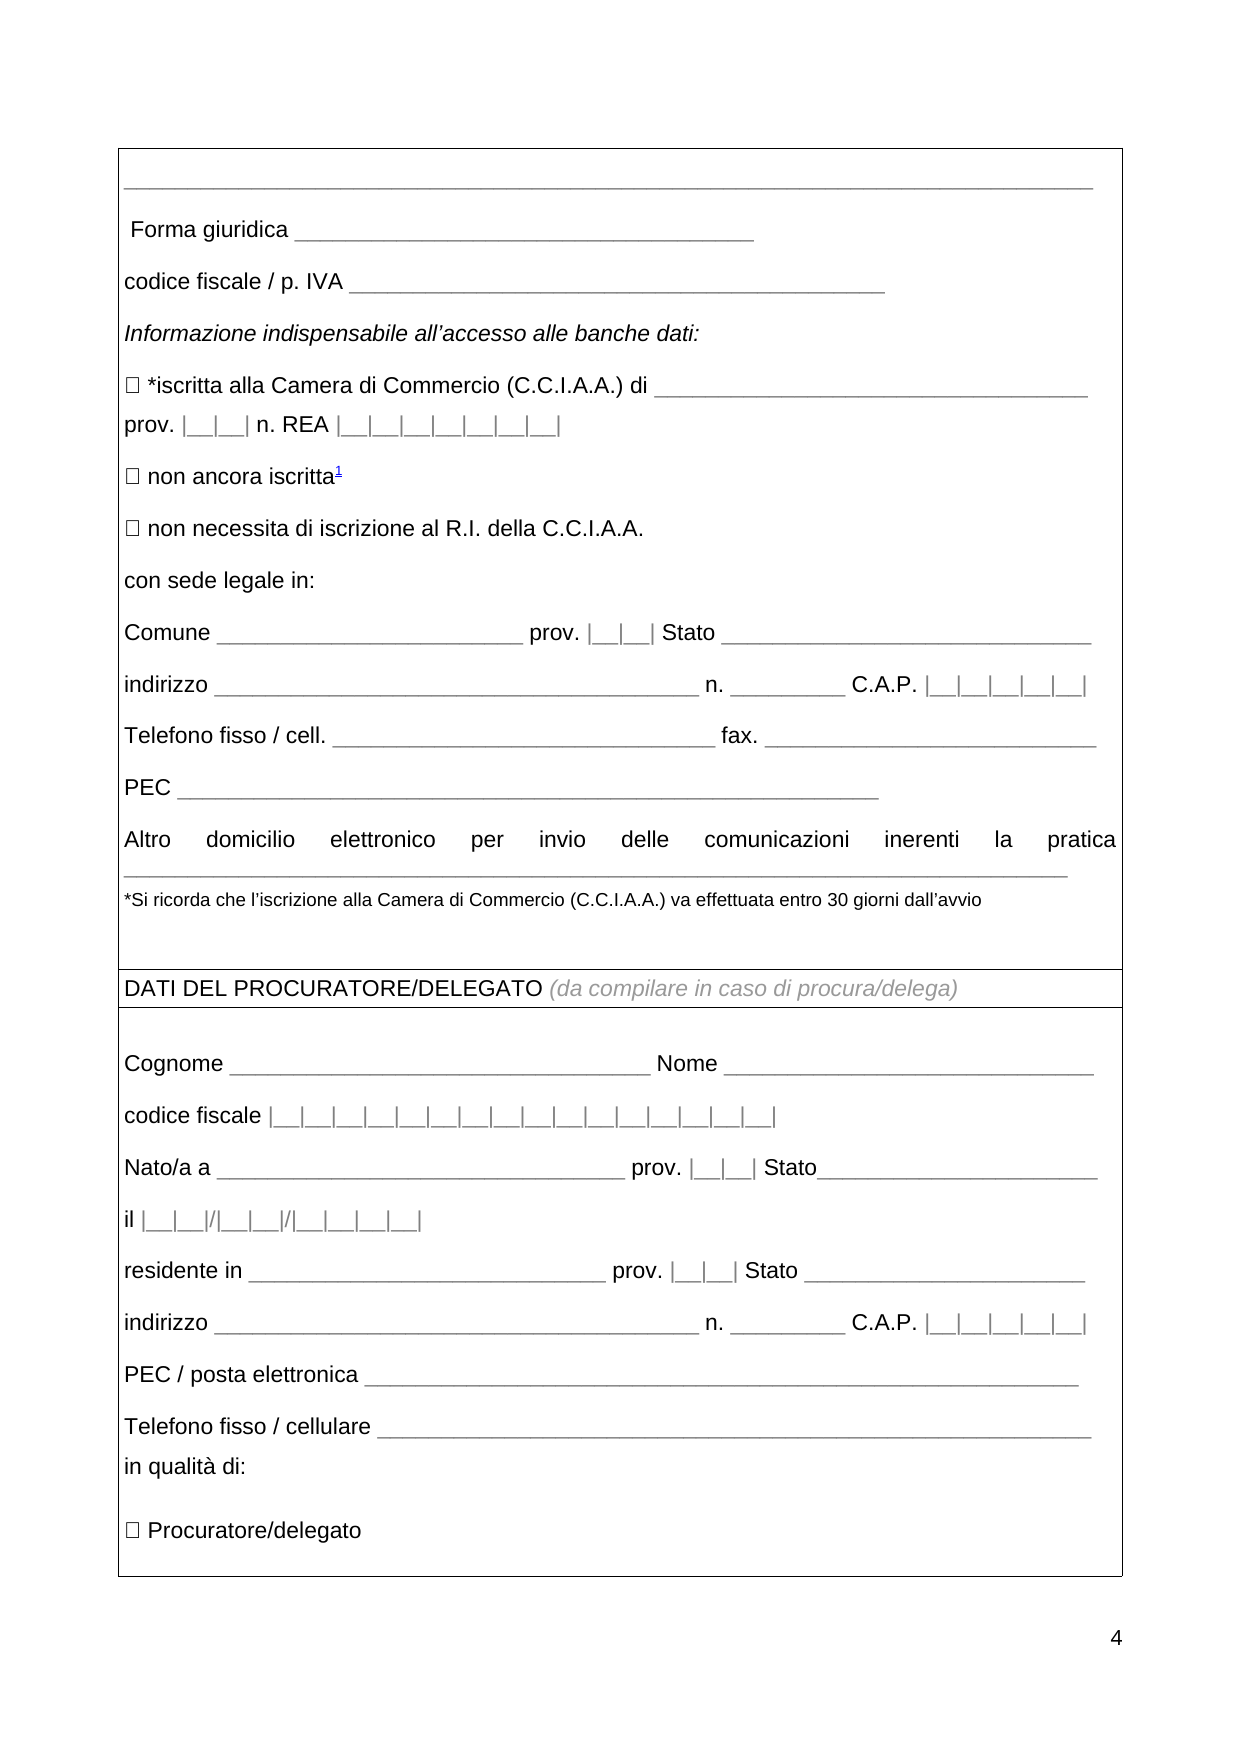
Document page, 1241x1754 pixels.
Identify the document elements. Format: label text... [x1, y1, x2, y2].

table_cell DATI DEL PROCURATORE/DELEGATO (da compilare in caso di procura/delega) [119, 970, 1122, 1007]
table_cell Cognome _________________________________ Nome _____________________________ codice fiscale |__|__|__|__|__|__|__|__|__|__|__|__|__|__|__|__| Nato/a a ________________________________ prov. |__|__| Stato______________________ il |__|__|/|__|__|/|__|__|__|__| residente in ____________________________ prov. |__|__| Stato ______________________ indirizzo ______________________________________ n. _________ C.A.P. |__|__|__|__|__| PEC / posta elettronica ________________________________________________________ Telefono fisso / cellulare ________________________________________________________ in qualità di:  Procuratore/delegato [119, 1008, 1122, 1576]
table_cell ____________________________________________________________________________ Forma giuridica ____________________________________ codice fiscale / p. IVA __________________________________________ Informazione indispensabile all’accesso alle banche dati:  *iscritta alla Camera di Commercio (C.C.I.A.A.) di __________________________________ prov. |__|__| n. REA |__|__|__|__|__|__|__|  non ancora iscritta1  non necessita di iscrizione al R.I. della C.C.I.A.A. con sede legale in: Comune ________________________ prov. |__|__| Stato _____________________________ indirizzo ______________________________________ n. _________ C.A.P. |__|__|__|__|__| Telefono fisso / cell. ______________________________ fax. __________________________ PEC _______________________________________________________ Altro domicilio elettronico per invio delle comunicazioni inerenti la pratica __________________________________________________________________________ *Si ricorda che l’iscrizione alla Camera di Commercio (C.C.I.A.A.) va effettuata entro 30 giorni dall’avvio [119, 149, 1122, 969]
